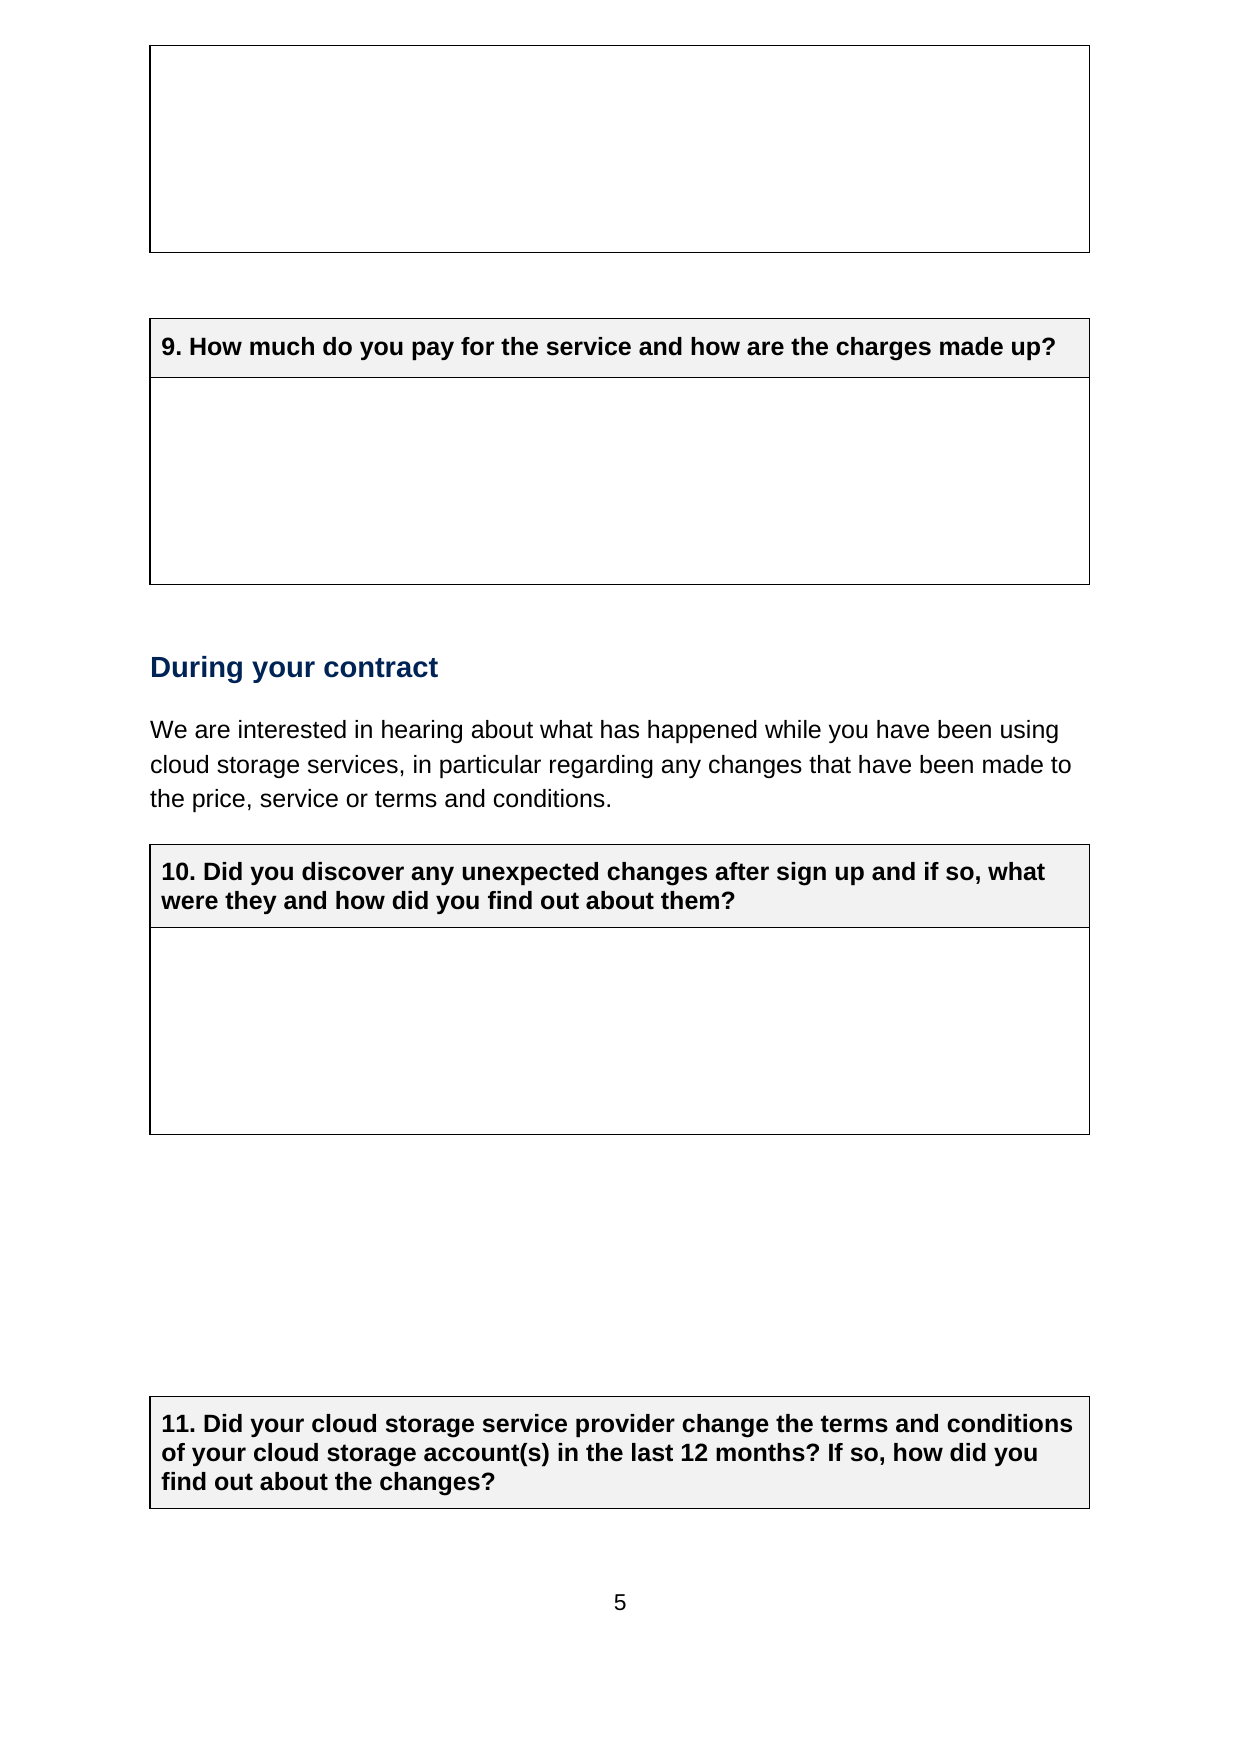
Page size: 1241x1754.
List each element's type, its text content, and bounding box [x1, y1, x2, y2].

table_cell [151, 46, 1089, 252]
text We are interested in hearing about what has happened while you have been using cloud storage services, in particular regarding any changes that have been made to the price, service or terms and conditions. [150, 715, 1090, 813]
text During your contract [150, 650, 1090, 684]
table_cell [151, 928, 1089, 1134]
table_cell [151, 378, 1089, 584]
table_header 9. How much do you pay for the service and how are the charges made up? [151, 319, 1089, 377]
table_header 10. Did you discover any unexpected changes after sign up and if so, what were they and how did you find out about them? [151, 845, 1089, 927]
table_header 11. Did your cloud storage service provider change the terms and conditions of your cloud storage account(s) in the last 12 months? If so, how did you find out about the changes? [151, 1397, 1089, 1508]
